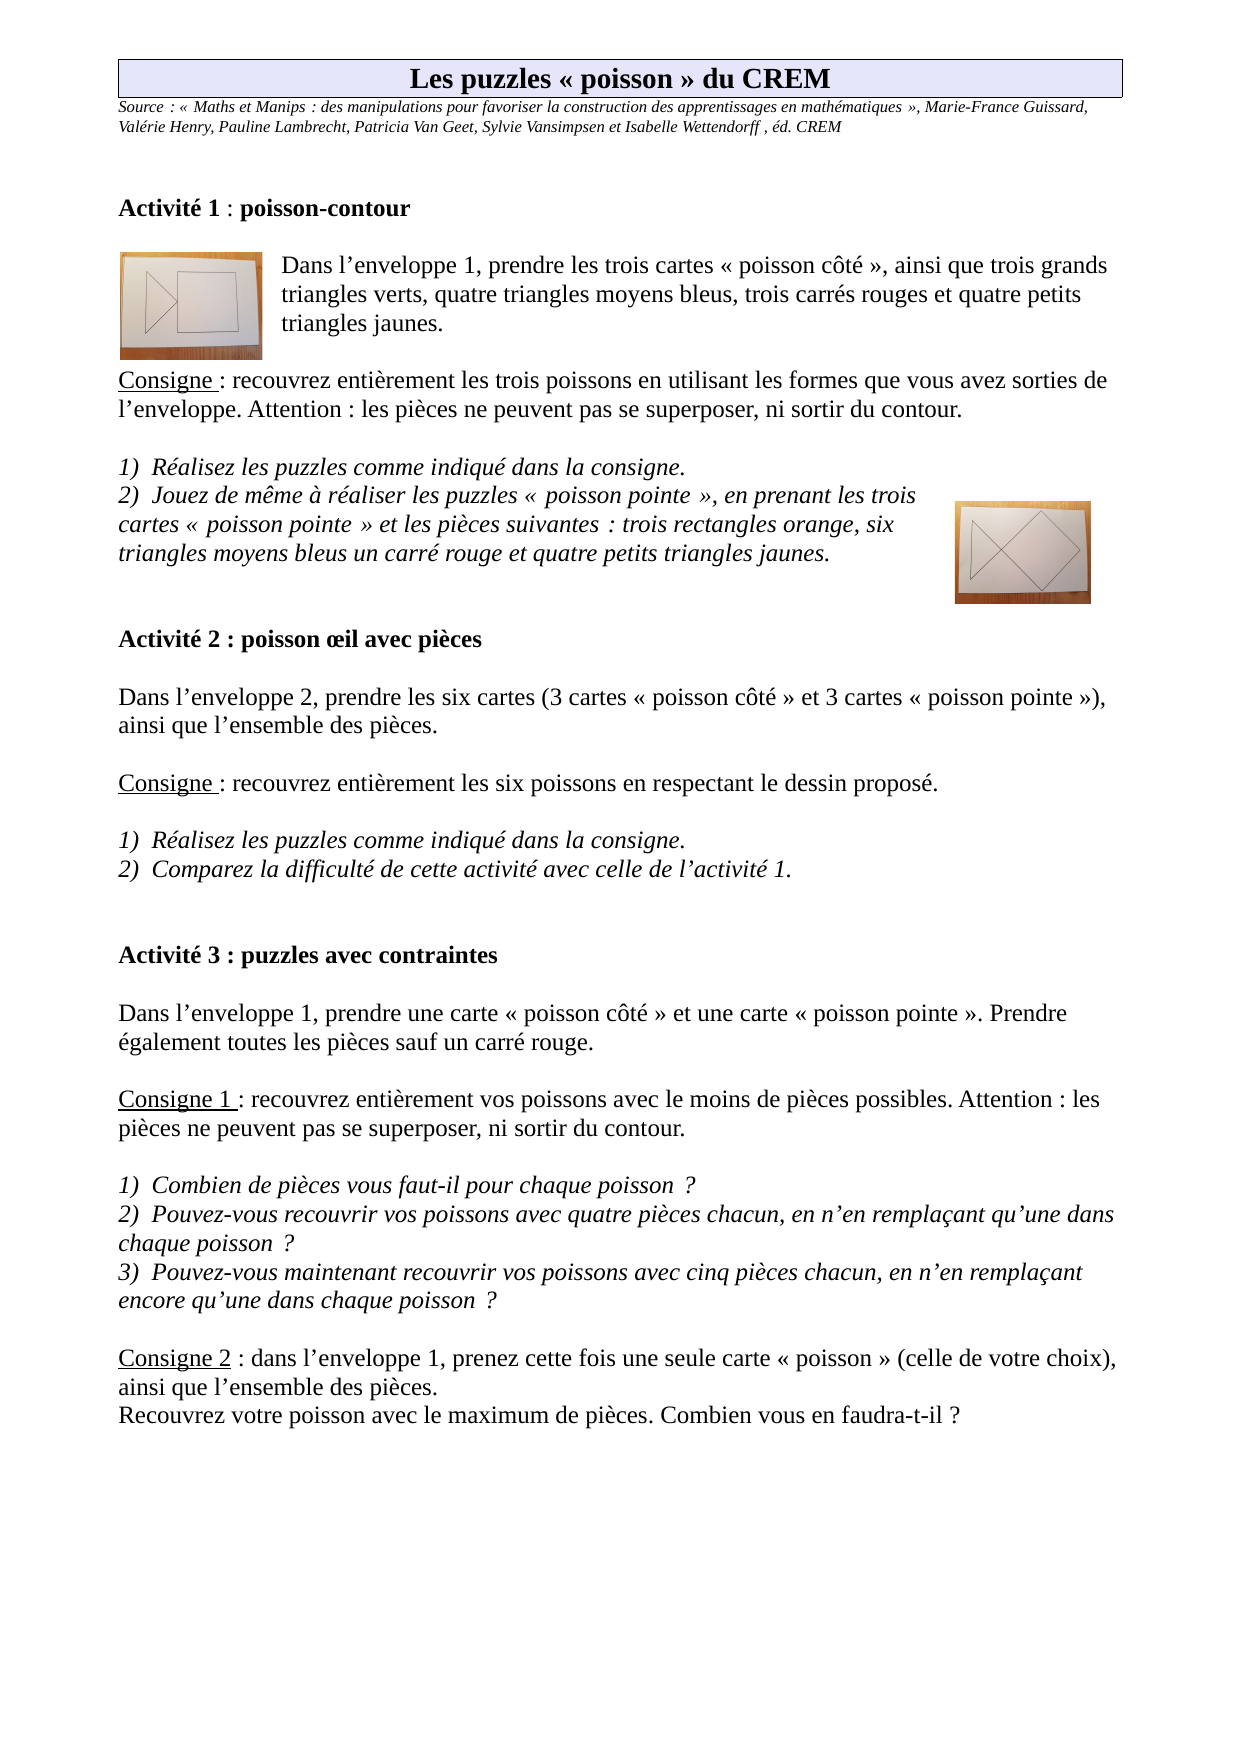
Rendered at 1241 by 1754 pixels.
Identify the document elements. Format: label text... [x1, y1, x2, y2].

text Activité 3 : puzzles avec contraintes [118, 941, 1122, 969]
text 1) Combien de pièces vous faut-il pour chaque poisson ? [118, 1171, 1122, 1199]
text Source : « Maths et Manips : des manipulations pour favoriser la construction des apprentissages en mathématiques », Marie-France Guissard, Valérie Henry, Pauline Lambrecht, Patricia Van Geet, Sylvie Vansimpsen et Isabelle Wettendorff , éd. CREM [118, 98, 1122, 136]
picture [120, 252, 263, 360]
text 2) Comparez la difficulté de cette activité avec celle de l’activité 1. [118, 854, 1122, 883]
text 2) Pouvez-vous recouvrir vos poissons avec quatre pièces chacun, en n’en remplaçant qu’une dans chaque poisson ? [118, 1199, 1122, 1257]
text Activité 2 : poisson œil avec pièces [118, 624, 1122, 653]
text 2) Jouez de même à réaliser les puzzles « poisson pointe », en prenant les trois cartes « poisson pointe » et les pièces suivantes : trois rectangles orange, six triangles moyens bleus un carré rouge et quatre petits triangles jaunes. [118, 481, 1122, 567]
text 1) Réalisez les puzzles comme indiqué dans la consigne. [118, 826, 1122, 854]
picture [954, 501, 1091, 604]
text Les puzzles « poisson » du CREM [119, 60, 1122, 97]
text Recouvrez votre poisson avec le maximum de pièces. Combien vous en faudra-t-il ? [118, 1401, 1122, 1429]
text Consigne : recouvrez entièrement les six poissons en respectant le dessin proposé. [118, 768, 1122, 797]
text Consigne 1 : recouvrez entièrement vos poissons avec le moins de pièces possibles. Attention : les pièces ne peuvent pas se superposer, ni sortir du contour. [118, 1084, 1122, 1142]
text Dans l’enveloppe 1, prendre une carte « poisson côté » et une carte « poisson pointe ». Prendre également toutes les pièces sauf un carré rouge. [118, 998, 1122, 1056]
text Dans l’enveloppe 2, prendre les six cartes (3 cartes « poisson côté » et 3 cartes « poisson pointe »), ainsi que l’ensemble des pièces. [118, 682, 1122, 739]
text Dans l’enveloppe 1, prendre les trois cartes « poisson côté », ainsi que trois grands triangles verts, quatre triangles moyens bleus, trois carrés rouges et quatre petits triangles jaunes. [118, 251, 1122, 337]
text Activité 1 : poisson-contour [118, 193, 1122, 222]
text Consigne : recouvrez entièrement les trois poissons en utilisant les formes que vous avez sorties de l’enveloppe. Attention : les pièces ne peuvent pas se superposer, ni sortir du contour. [118, 366, 1122, 423]
text Consigne 2 : dans l’enveloppe 1, prenez cette fois une seule carte « poisson » (celle de votre choix), ainsi que l’ensemble des pièces. [118, 1343, 1122, 1401]
text 3) Pouvez-vous maintenant recouvrir vos poissons avec cinq pièces chacun, en n’en remplaçant encore qu’une dans chaque poisson ? [118, 1257, 1122, 1314]
text 1) Réalisez les puzzles comme indiqué dans la consigne. [118, 452, 1122, 481]
